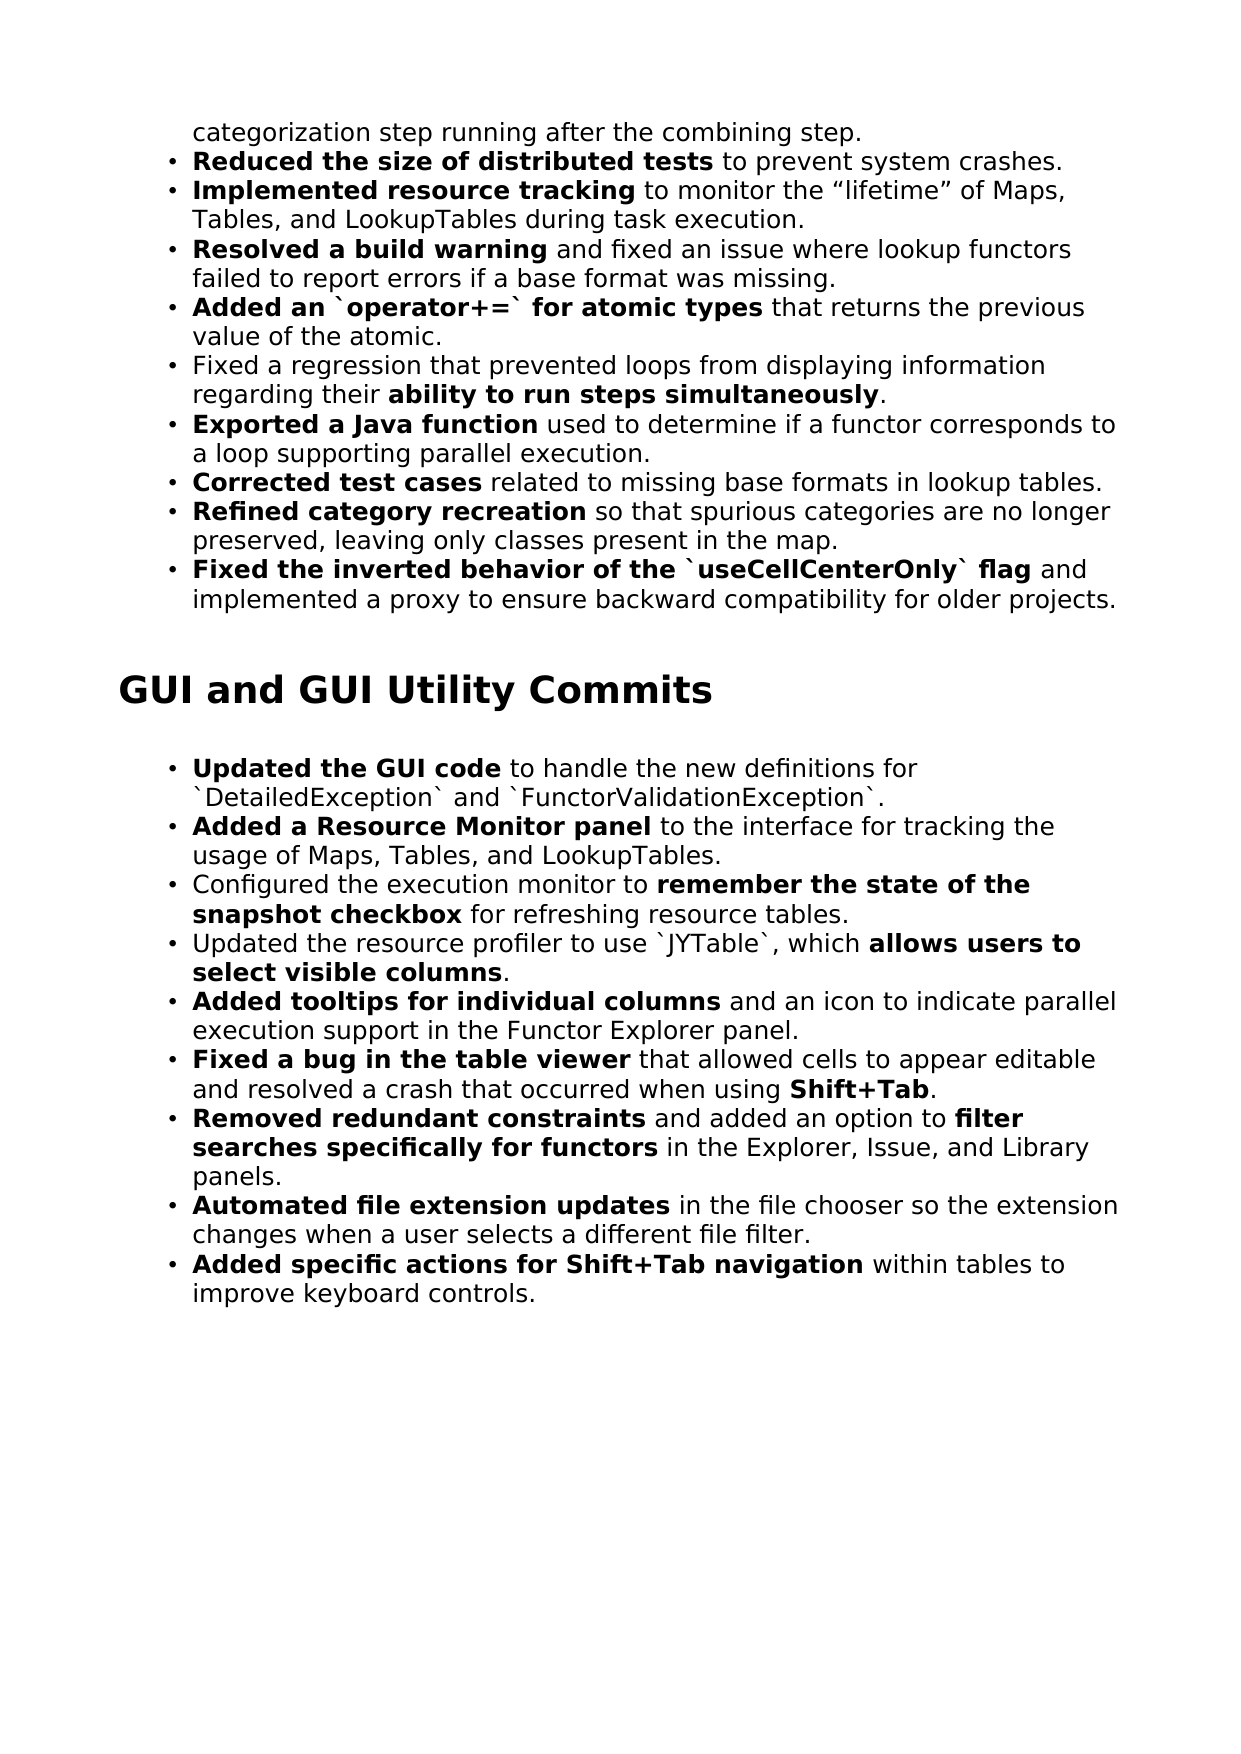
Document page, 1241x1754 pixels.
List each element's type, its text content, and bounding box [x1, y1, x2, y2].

list Added a Resource Monitor panel to the interface for tracking the usage of Maps, Tables, and LookupTables. [177, 812, 1122, 871]
list Added an `operator+=` for atomic types that returns the previous value of the atomic. [177, 293, 1122, 351]
list Fixed the inverted behavior of the `useCellCenterOnly` flag and implemented a proxy to ensure backward compatibility for older projects. [177, 556, 1122, 614]
list Updated the GUI code to handle the new definitions for `DetailedException` and `FunctorValidationException`. [177, 754, 1122, 812]
list Resolved a build warning and fixed an issue where lookup functors failed to report errors if a base format was missing. [177, 235, 1122, 293]
list Updated the resource profiler to use `JYTable`, which allows users to select visible columns. [177, 929, 1122, 987]
list Exported a Java function used to determine if a functor corresponds to a loop supporting parallel execution. [177, 410, 1122, 468]
list categorization step running after the combining step. [177, 118, 1122, 147]
list Reduced the size of distributed tests to prevent system crashes. [177, 147, 1122, 176]
list Corrected test cases related to missing base formats in lookup tables. [177, 468, 1122, 497]
list Fixed a regression that prevented loops from displaying information regarding their ability to run steps simultaneously. [177, 351, 1122, 410]
list Automated file extension updates in the file chooser so the extension changes when a user selects a different file filter. [177, 1192, 1122, 1250]
list Configured the execution monitor to remember the state of the snapshot checkbox for refreshing resource tables. [177, 871, 1122, 929]
list Implemented resource tracking to monitor the “lifetime” of Maps, Tables, and LookupTables during task execution. [177, 176, 1122, 235]
subtitle GUI and GUI Utility Commits [118, 668, 1122, 712]
list Fixed a bug in the table viewer that allowed cells to appear editable and resolved a crash that occurred when using Shift+Tab. [177, 1046, 1122, 1104]
list Removed redundant constraints and added an option to filter searches specifically for functors in the Explorer, Issue, and Library panels. [177, 1104, 1122, 1192]
list Added specific actions for Shift+Tab navigation within tables to improve keyboard controls. [177, 1250, 1122, 1308]
list Added tooltips for individual columns and an icon to indicate parallel execution support in the Functor Explorer panel. [177, 987, 1122, 1046]
list Refined category recreation so that spurious categories are no longer preserved, leaving only classes present in the map. [177, 497, 1122, 556]
